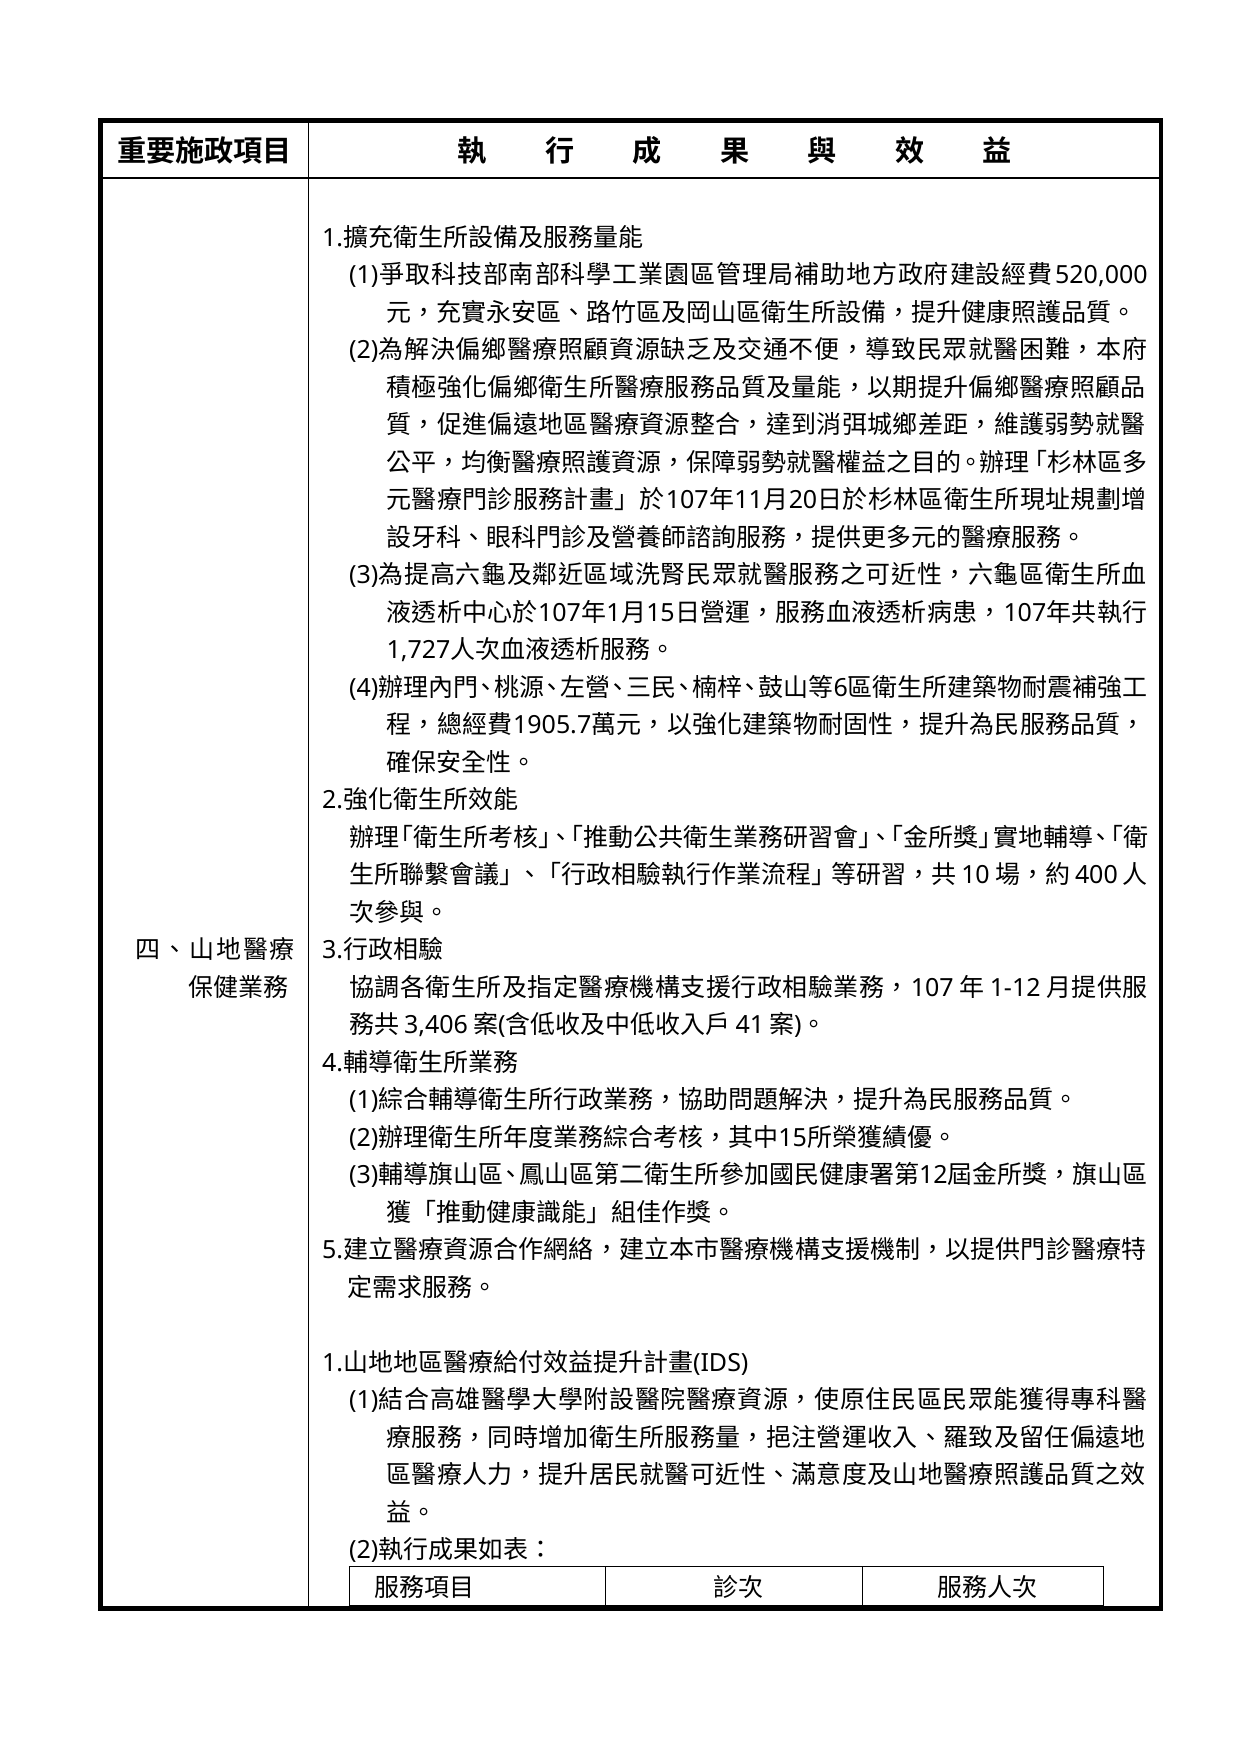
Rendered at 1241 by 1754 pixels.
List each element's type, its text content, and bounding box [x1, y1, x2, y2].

table_header 執 行 成 果 與 效 益 [309, 123, 1159, 177]
table_cell 四、山地醫療保健業務 [103, 179, 308, 1606]
table_header 服務項目 [350, 1567, 605, 1605]
table_header 重要施政項目 [103, 123, 308, 177]
table_header 服務人次 [863, 1567, 1103, 1605]
table_cell 1.擴充衛生所設備及服務量能 (1)爭取科技部南部科學工業園區管理局補助地方政府建設經費520,000元，充實永安區、路竹區及岡山區衛生所設備，提升健康照護品質。 (2)為解決偏鄉醫療照顧資源缺乏及交通不便，導致民眾就醫困難，本府積極強化偏鄉衛生所醫療服務品質及量能，以期提升偏鄉醫療照顧品質，促進偏遠地區醫療資源整合，達到消弭城鄉差距，維護弱勢就醫公平，均衡醫療照護資源，保障弱勢就醫權益之目的。辦理「杉林區多元醫療門診服務計畫」於107年11月20日於杉林區衛生所現址規劃增設牙科、眼科門診及營養師諮詢服務，提供更多元的醫療服務。 (3)為提高六龜及鄰近區域洗腎民眾就醫服務之可近性，六龜區衛生所血液透析中心於107年1月15日營運，服務血液透析病患，107年共執行1,727人次血液透析服務。 (4)辦理內門、桃源、左營、三民、楠梓、鼓山等6區衛生所建築物耐震補強工程，總經費1905.7萬元，以強化建築物耐固性，提升為民服務品質，確保安全性。 2.強化衛生所效能 辦理「衛生所考核」、「推動公共衛生業務研習會」、「金所獎」實地輔導、「衛生所聯繫會議」、「行政相驗執行作業流程」等研習，共10場，約400人次參與。 3.行政相驗 協調各衛生所及指定醫療機構支援行政相驗業務，107年1-12月提供服務共3,406案(含低收及中低收入戶41案)。 4.輔導衛生所業務 (1)綜合輔導衛生所行政業務，協助問題解決，提升為民服務品質。 (2)辦理衛生所年度業務綜合考核，其中15所榮獲績優。 (3)輔導旗山區、鳳山區第二衛生所參加國民健康署第12屆金所獎，旗山區獲「推動健康識能」組佳作獎。 5.建立醫療資源合作網絡，建立本市醫療機構支援機制，以提供門診醫療特定需求服務。 1.山地地區醫療給付效益提升計畫(IDS) (1)結合高雄醫學大學附設醫院醫療資源，使原住民區民眾能獲得專科醫療服務，同時增加衛生所服務量，挹注營運收入、羅致及留任偏遠地區醫療人力，提升居民就醫可近性、滿意度及山地醫療照護品質之效益。 (2)執行成果如表： [309, 179, 1159, 1606]
table_header 診次 [606, 1567, 862, 1605]
